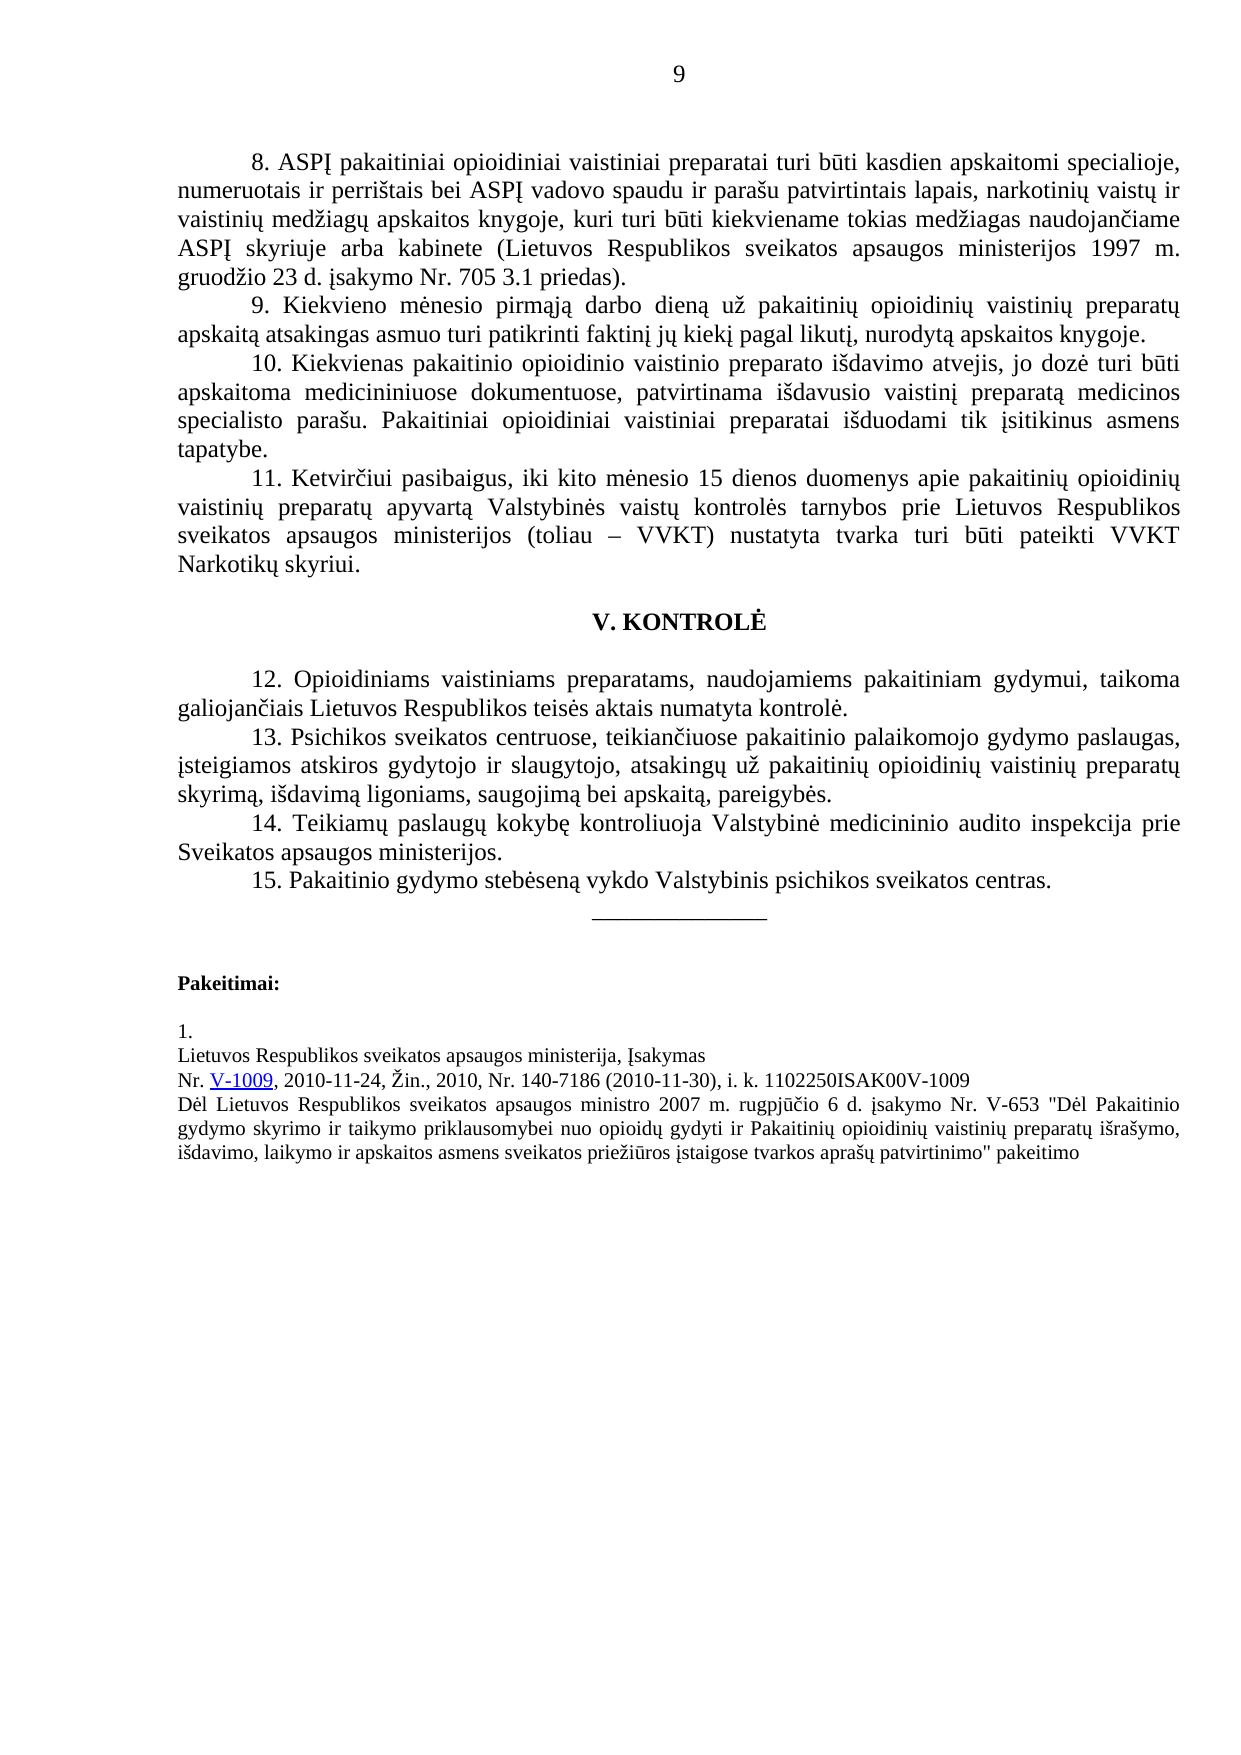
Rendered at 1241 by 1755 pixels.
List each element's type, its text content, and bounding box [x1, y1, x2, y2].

text 1. [177, 1019, 1181, 1043]
text 11. Ketvirčiui pasibaigus, iki kito mėnesio 15 dienos duomenys apie pakaitinių opioidinių vaistinių preparatų apyvartą Valstybinės vaistų kontrolės tarnybos prie Lietuvos Respublikos sveikatos apsaugos ministerijos (toliau – VVKT) nustatyta tvarka turi būti pateikti VVKT Narkotikų skyriui. [177, 463, 1181, 578]
text 15. Pakaitinio gydymo stebėseną vykdo Valstybinis psichikos sveikatos centras. [177, 866, 1181, 894]
text Pakeitimai: [177, 971, 1181, 995]
text Lietuvos Respublikos sveikatos apsaugos ministerija, Įsakymas [177, 1043, 1181, 1067]
text 12. Opioidiniams vaistiniams preparatams, naudojamiems pakaitiniam gydymui, taikoma galiojančiais Lietuvos Respublikos teisės aktais numatyta kontrolė. [177, 664, 1181, 722]
text 8. ASPĮ pakaitiniai opioidiniai vaistiniai preparatai turi būti kasdien apskaitomi specialioje, numeruotais ir perrištais bei ASPĮ vadovo spaudu ir parašu patvirtintais lapais, narkotinių vaistų ir vaistinių medžiagų apskaitos knygoje, kuri turi būti kiekviename tokias medžiagas naudojančiame ASPĮ skyriuje arba kabinete (Lietuvos Respublikos sveikatos apsaugos ministerijos 1997 m. gruodžio 23 d. įsakymo Nr. 705 3.1 priedas). [177, 147, 1181, 291]
text 9. Kiekvieno mėnesio pirmąją darbo dieną už pakaitinių opioidinių vaistinių preparatų apskaitą atsakingas asmuo turi patikrinti faktinį jų kiekį pagal likutį, nurodytą apskaitos knygoje. [177, 291, 1181, 348]
text Dėl Lietuvos Respublikos sveikatos apsaugos ministro 2007 m. rugpjūčio 6 d. įsakymo Nr. V-653 "Dėl Pakaitinio gydymo skyrimo ir taikymo priklausomybei nuo opioidų gydyti ir Pakaitinių opioidinių vaistinių preparatų išrašymo, išdavimo, laikymo ir apskaitos asmens sveikatos priežiūros įstaigose tvarkos aprašų patvirtinimo" pakeitimo [177, 1092, 1181, 1164]
text 14. Teikiamų paslaugų kokybę kontroliuoja Valstybinė medicininio audito inspekcija prie Sveikatos apsaugos ministerijos. [177, 808, 1181, 866]
text ______________ [177, 894, 1181, 923]
text Nr. V-1009, 2010-11-24, Žin., 2010, Nr. 140-7186 (2010-11-30), i. k. 1102250ISAK00V-1009 [177, 1067, 1181, 1092]
text V. KONTROLĖ [177, 607, 1181, 636]
text 10. Kiekvienas pakaitinio opioidinio vaistinio preparato išdavimo atvejis, jo dozė turi būti apskaitoma medicininiuose dokumentuose, patvirtinama išdavusio vaistinį preparatą medicinos specialisto parašu. Pakaitiniai opioidiniai vaistiniai preparatai išduodami tik įsitikinus asmens tapatybe. [177, 348, 1181, 463]
text 13. Psichikos sveikatos centruose, teikiančiuose pakaitinio palaikomojo gydymo paslaugas, įsteigiamos atskiros gydytojo ir slaugytojo, atsakingų už pakaitinių opioidinių vaistinių preparatų skyrimą, išdavimą ligoniams, saugojimą bei apskaitą, pareigybės. [177, 722, 1181, 808]
